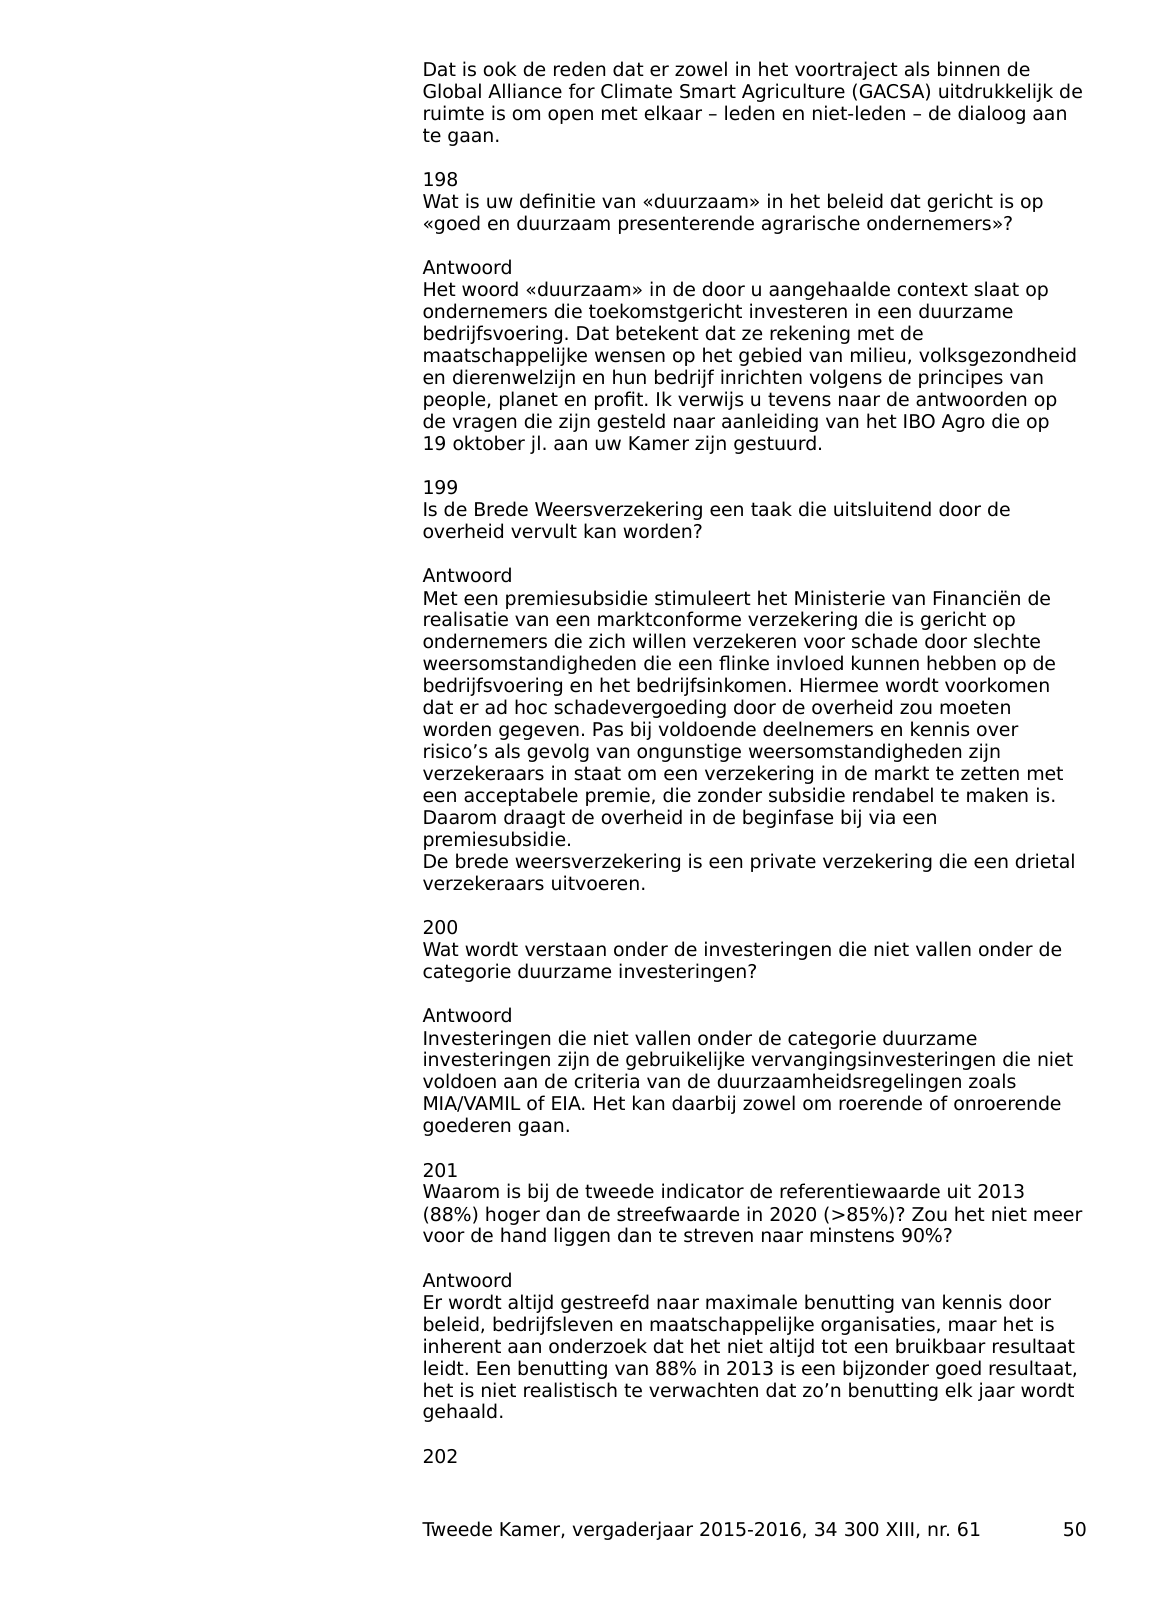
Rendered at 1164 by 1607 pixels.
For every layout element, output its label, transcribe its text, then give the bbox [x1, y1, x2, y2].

text 198 [422, 169, 1087, 191]
text Wat wordt verstaan onder de investeringen die niet vallen onder de categorie duurzame investeringen? [422, 939, 1087, 983]
text Antwoord [422, 257, 1087, 279]
text Antwoord [422, 565, 1087, 587]
text Wat is uw definitie van «duurzaam» in het beleid dat gericht is op «goed en duurzaam presenterende agrarische ondernemers»? [422, 191, 1087, 235]
text Het woord «duurzaam» in de door u aangehaalde context slaat op ondernemers die toekomstgericht investeren in een duurzame bedrijfsvoering. Dat betekent dat ze rekening met de maatschappelijke wensen op het gebied van milieu, volksgezondheid en dierenwelzijn en hun bedrijf inrichten volgens de principes van people, planet en profit. Ik verwijs u tevens naar de antwoorden op de vragen die zijn gesteld naar aanleiding van het IBO Agro die op 19 oktober jl. aan uw Kamer zijn gestuurd. [422, 279, 1087, 455]
text Waarom is bij de tweede indicator de referentiewaarde uit 2013 (88%) hoger dan de streefwaarde in 2020 (>85%)? Zou het niet meer voor de hand liggen dan te streven naar minstens 90%? [422, 1181, 1087, 1247]
text 201 [422, 1159, 1087, 1181]
text De brede weersverzekering is een private verzekering die een drietal verzekeraars uitvoeren. [422, 851, 1087, 895]
text Dat is ook de reden dat er zowel in het voortraject als binnen de Global Alliance for Climate Smart Agriculture (GACSA) uitdrukkelijk de ruimte is om open met elkaar – leden en niet-leden – de dialoog aan te gaan. [422, 59, 1087, 147]
text Met een premiesubsidie stimuleert het Ministerie van Financiën de realisatie van een marktconforme verzekering die is gericht op ondernemers die zich willen verzekeren voor schade door slechte weersomstandigheden die een flinke invloed kunnen hebben op de bedrijfsvoering en het bedrijfsinkomen. Hiermee wordt voorkomen dat er ad hoc schadevergoeding door de overheid zou moeten worden gegeven. Pas bij voldoende deelnemers en kennis over risico’s als gevolg van ongunstige weersomstandigheden zijn verzekeraars in staat om een verzekering in de markt te zetten met een acceptabele premie, die zonder subsidie rendabel te maken is. Daarom draagt de overheid in de beginfase bij via een premiesubsidie. [422, 587, 1087, 851]
text 202 [422, 1446, 1087, 1468]
text Er wordt altijd gestreefd naar maximale benutting van kennis door beleid, bedrijfsleven en maatschappelijke organisaties, maar het is inherent aan onderzoek dat het niet altijd tot een bruikbaar resultaat leidt. Een benutting van 88% in 2013 is een bijzonder goed resultaat, het is niet realistisch te verwachten dat zo’n benutting elk jaar wordt gehaald. [422, 1292, 1087, 1423]
text Investeringen die niet vallen onder de categorie duurzame investeringen zijn de gebruikelijke vervangingsinvesteringen die niet voldoen aan de criteria van de duurzaamheidsregelingen zoals MIA/VAMIL of EIA. Het kan daarbij zowel om roerende of onroerende goederen gaan. [422, 1027, 1087, 1137]
text 199 [422, 477, 1087, 499]
text Antwoord [422, 1269, 1087, 1292]
text Antwoord [422, 1005, 1087, 1027]
text Is de Brede Weersverzekering een taak die uitsluitend door de overheid vervult kan worden? [422, 499, 1087, 543]
text 200 [422, 917, 1087, 939]
